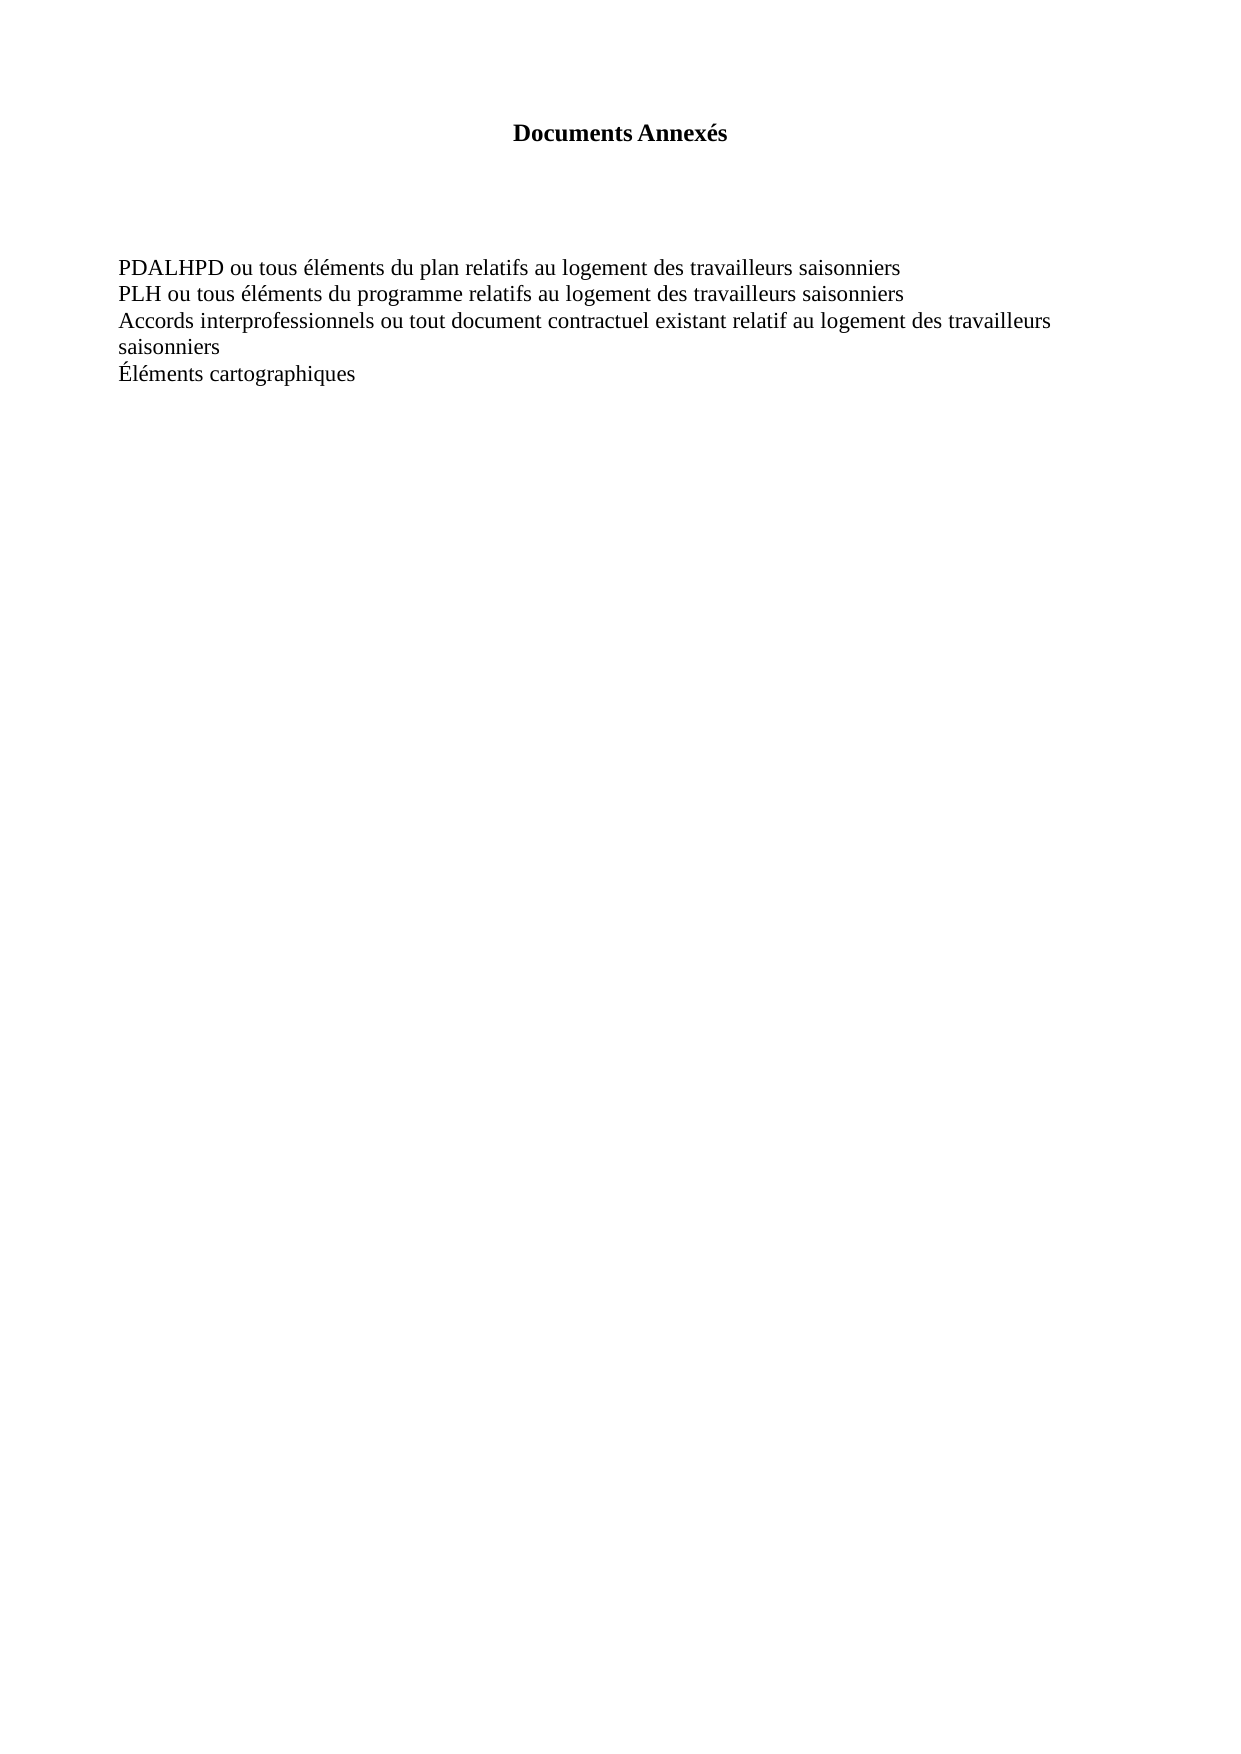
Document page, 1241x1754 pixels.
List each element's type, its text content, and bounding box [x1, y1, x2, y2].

text PLH ou tous éléments du programme relatifs au logement des travailleurs saisonniers [118, 280, 1122, 307]
text Accords interprofessionnels ou tout document contractuel existant relatif au logement des travailleurs saisonniers [118, 307, 1122, 360]
text PDALHPD ou tous éléments du plan relatifs au logement des travailleurs saisonniers [118, 253, 1122, 280]
text Éléments cartographiques [118, 360, 1122, 386]
subtitle Documents Annexés [118, 118, 1122, 147]
